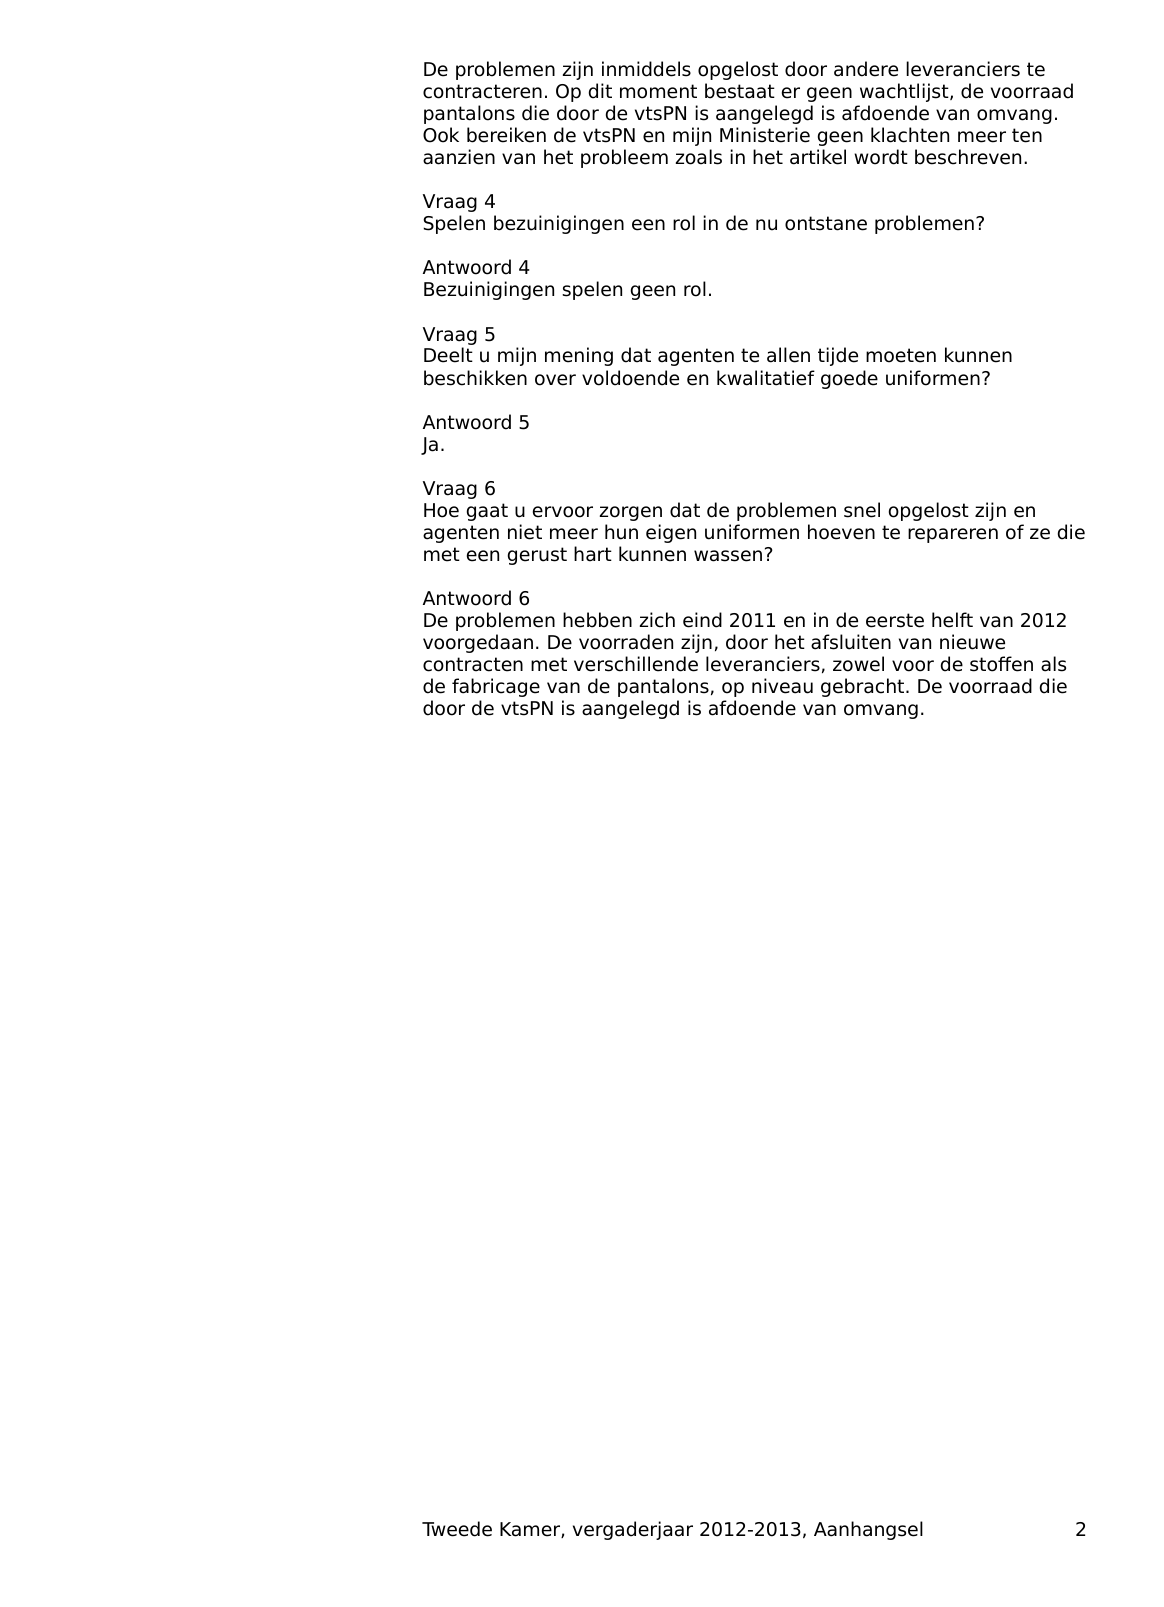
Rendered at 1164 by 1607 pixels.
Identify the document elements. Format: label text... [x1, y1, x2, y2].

text Vraag 6 [422, 478, 1087, 500]
text De problemen hebben zich eind 2011 en in de eerste helft van 2012 voorgedaan. De voorraden zijn, door het afsluiten van nieuwe contracten met verschillende leveranciers, zowel voor de stoffen als de fabricage van de pantalons, op niveau gebracht. De voorraad die door de vtsPN is aangelegd is afdoende van omvang. [422, 610, 1087, 720]
text Ja. [422, 433, 1087, 456]
text Vraag 5 [422, 323, 1087, 345]
text Antwoord 5 [422, 412, 1087, 433]
text Vraag 4 [422, 191, 1087, 213]
text Spelen bezuinigingen een rol in de nu ontstane problemen? [422, 213, 1087, 235]
text Deelt u mijn mening dat agenten te allen tijde moeten kunnen beschikken over voldoende en kwalitatief goede uniformen? [422, 345, 1087, 389]
text Antwoord 4 [422, 257, 1087, 279]
text Hoe gaat u ervoor zorgen dat de problemen snel opgelost zijn en agenten niet meer hun eigen uniformen hoeven te repareren of ze die met een gerust hart kunnen wassen? [422, 500, 1087, 566]
text De problemen zijn inmiddels opgelost door andere leveranciers te contracteren. Op dit moment bestaat er geen wachtlijst, de voorraad pantalons die door de vtsPN is aangelegd is afdoende van omvang. Ook bereiken de vtsPN en mijn Ministerie geen klachten meer ten aanzien van het probleem zoals in het artikel wordt beschreven. [422, 59, 1087, 169]
text Antwoord 6 [422, 588, 1087, 610]
text Bezuinigingen spelen geen rol. [422, 279, 1087, 301]
